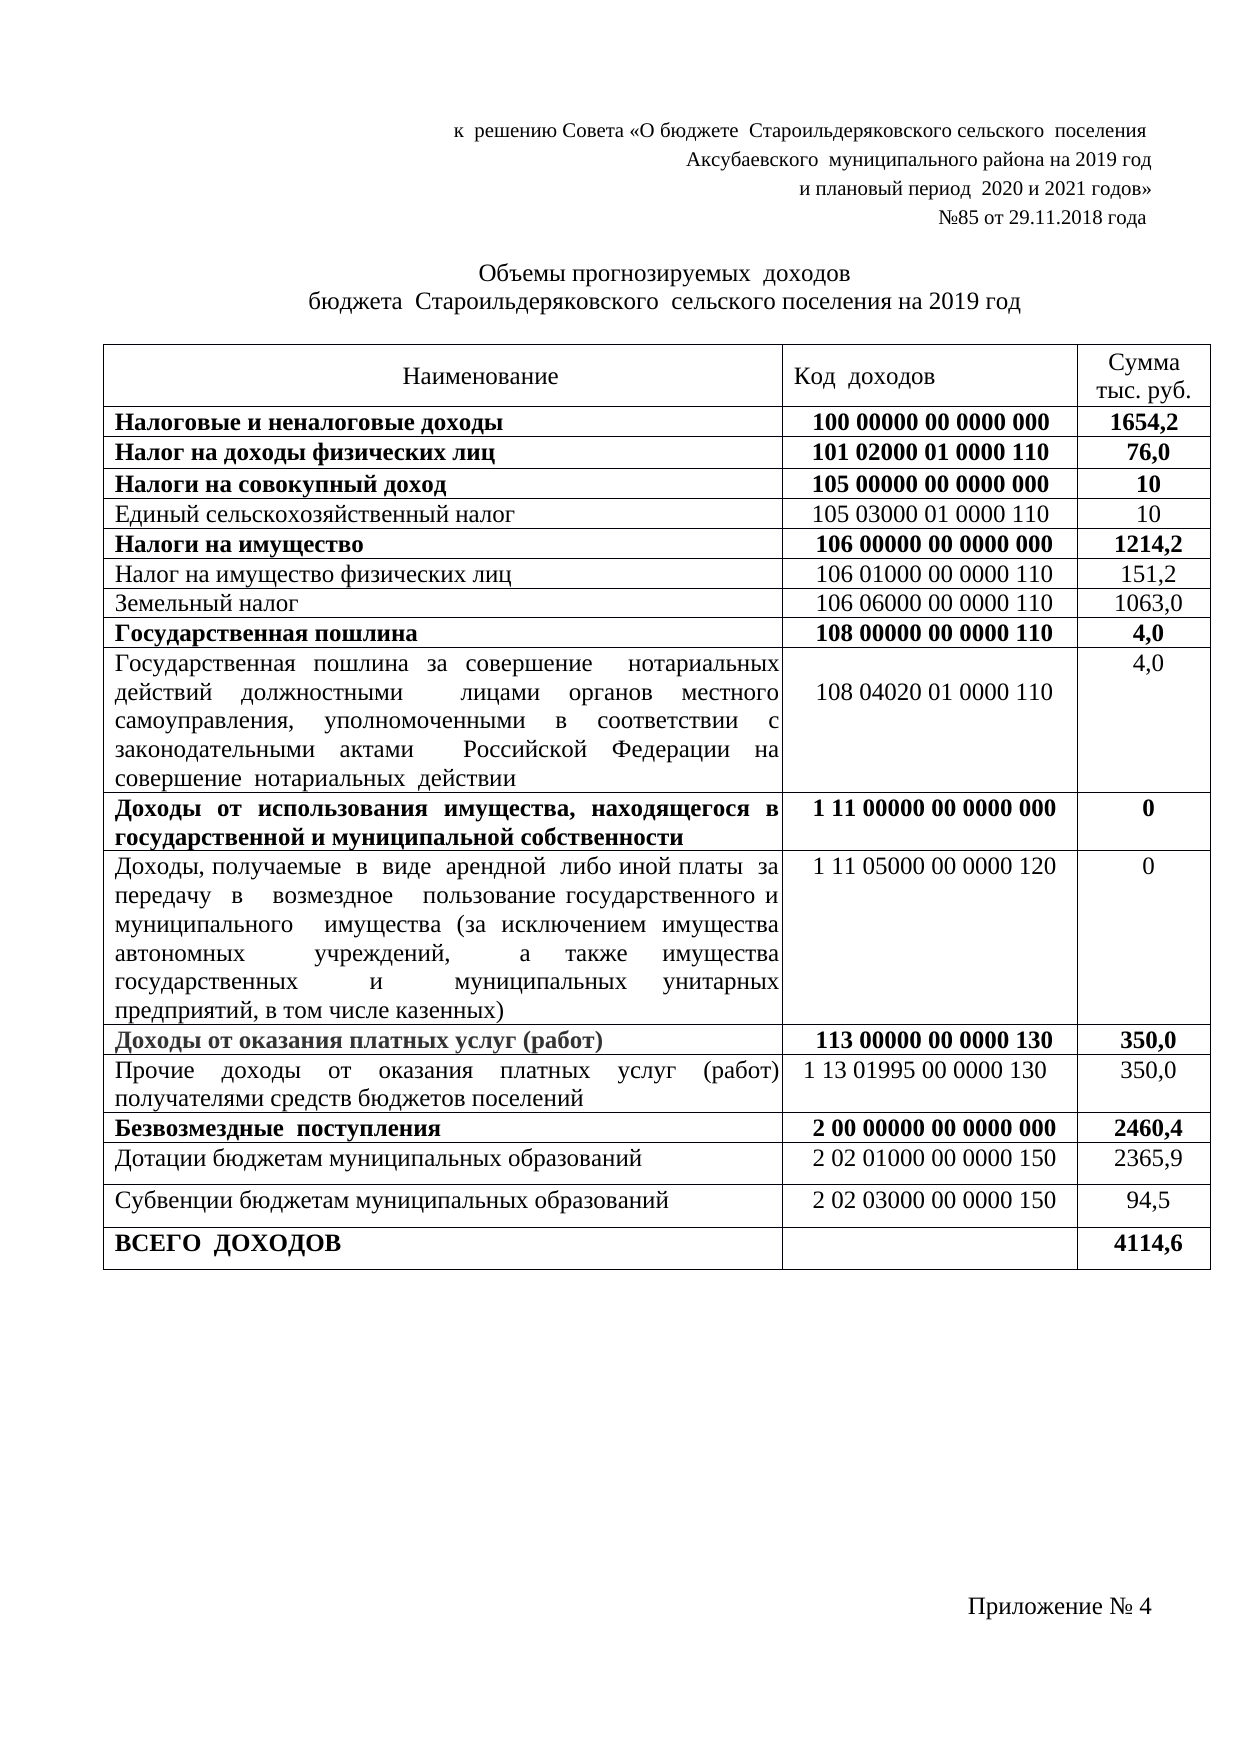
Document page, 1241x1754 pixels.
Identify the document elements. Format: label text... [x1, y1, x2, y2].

table_cell 108 04020 01 0000 110 [783, 648, 1077, 792]
text и плановый период 2020 и 2021 годов» [177, 176, 1152, 200]
table_cell Налог на имущество физических лиц [104, 559, 782, 587]
table_cell Дотации бюджетам муниципальных образований [104, 1143, 782, 1184]
table_cell 151,2 [1078, 559, 1210, 587]
table_cell Налоги на совокупный доход [104, 469, 782, 498]
table_cell 0 [1078, 793, 1210, 850]
table_cell 113 00000 00 0000 130 [783, 1025, 1077, 1054]
table_header Код доходов [783, 345, 1077, 406]
table_cell 2 02 03000 00 0000 150 [783, 1185, 1077, 1227]
table_cell Субвенции бюджетам муниципальных образований [104, 1185, 782, 1227]
table_cell 2 00 00000 00 0000 000 [783, 1113, 1077, 1142]
table_cell 1214,2 [1078, 529, 1210, 558]
table_cell 1 11 00000 00 0000 000 [783, 793, 1077, 850]
table_cell 1 13 01995 00 0000 130 [783, 1055, 1077, 1112]
table_cell 94,5 [1078, 1185, 1210, 1227]
table_cell [783, 1228, 1077, 1269]
table_cell 106 01000 00 0000 110 [783, 559, 1077, 587]
text к решению Совета «О бюджете Староильдеряковского сельского поселения [177, 118, 1152, 142]
table_cell 350,0 [1078, 1025, 1210, 1054]
table_cell Доходы от оказания платных услуг (работ) [104, 1025, 782, 1054]
table_cell 10 [1078, 469, 1210, 498]
table_cell 4114,6 [1078, 1228, 1210, 1269]
table_cell Единый сельскохозяйственный налог [104, 499, 782, 528]
text Объемы прогнозируемых доходов [177, 258, 1152, 286]
table_header Сумма тыс. руб. [1078, 345, 1210, 406]
table_cell 4,0 [1078, 618, 1210, 647]
table_cell 1654,2 [1078, 407, 1210, 436]
table_cell 101 02000 01 0000 110 [783, 437, 1077, 468]
table_cell Государственная пошлина [104, 618, 782, 647]
table_cell 350,0 [1078, 1055, 1210, 1112]
table_cell Доходы от использования имущества, находящегося в государственной и муниципальной собственности [104, 793, 782, 850]
table_cell Земельный налог [104, 589, 782, 617]
table_cell Доходы, получаемые в виде арендной либо иной платы за передачу в возмездное пользование государственного и муниципального имущества (за исключением имущества автономных учреждений, а также имущества государственных и муниципальных унитарных предприятий, в том числе казенных) [104, 851, 782, 1024]
table_cell 106 06000 00 0000 110 [783, 589, 1077, 617]
table_cell Налоги на имущество [104, 529, 782, 558]
table_cell 4,0 [1078, 648, 1210, 792]
table_cell 100 00000 00 0000 000 [783, 407, 1077, 436]
table_cell Государственная пошлина за совершение нотариальных действий должностными лицами органов местного самоуправления, уполномоченными в соответствии с законодательными актами Российской Федерации на совершение нотариальных действии [104, 648, 782, 792]
table_cell Налоговые и неналоговые доходы [104, 407, 782, 436]
table_cell 105 00000 00 0000 000 [783, 469, 1077, 498]
table_cell Прочие доходы от оказания платных услуг (работ) получателями средств бюджетов поселений [104, 1055, 782, 1112]
table_cell 2 02 01000 00 0000 150 [783, 1143, 1077, 1184]
table_header Наименование [104, 345, 782, 406]
table_cell 106 00000 00 0000 000 [783, 529, 1077, 558]
table_cell 10 [1078, 499, 1210, 528]
text Приложение № 4 [177, 1591, 1152, 1620]
table_cell Налог на доходы физических лиц [104, 437, 782, 468]
table_cell 105 03000 01 0000 110 [783, 499, 1077, 528]
table_cell 108 00000 00 0000 110 [783, 618, 1077, 647]
table_cell 1 11 05000 00 0000 120 [783, 851, 1077, 1024]
text №85 от 29.11.2018 года [693, 205, 1152, 229]
table_cell 76,0 [1078, 437, 1210, 468]
table_cell Безвозмездные поступления [104, 1113, 782, 1142]
table_cell 1063,0 [1078, 589, 1210, 617]
table_cell 0 [1078, 851, 1210, 1024]
table_cell 2365,9 [1078, 1143, 1210, 1184]
table_cell ВСЕГО ДОХОДОВ [104, 1228, 782, 1269]
table_cell 2460,4 [1078, 1113, 1210, 1142]
text бюджета Староильдеряковского сельского поселения на 2019 год [177, 286, 1152, 315]
text Аксубаевского муниципального района на 2019 год [177, 147, 1152, 171]
